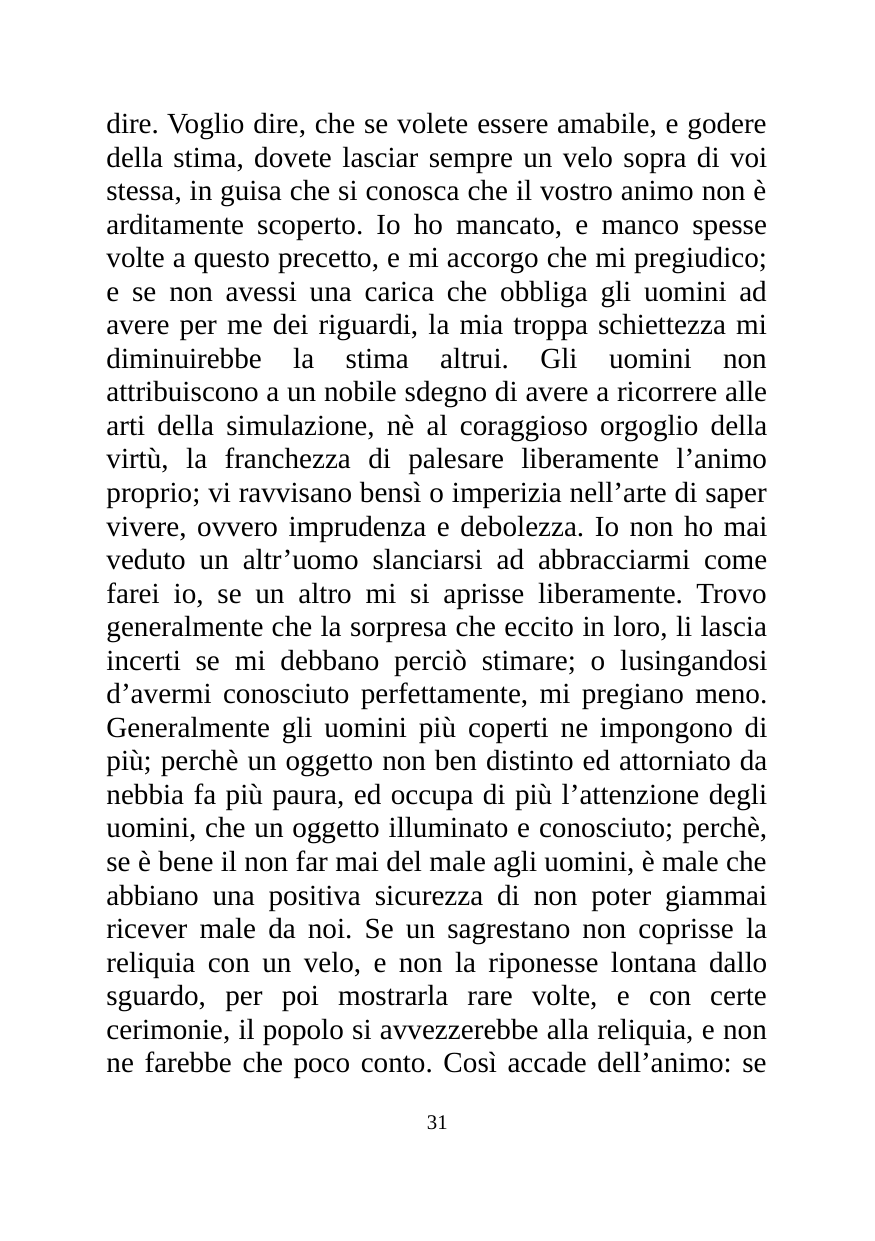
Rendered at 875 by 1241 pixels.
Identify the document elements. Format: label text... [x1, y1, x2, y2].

text dire. Voglio dire, che se volete essere amabile, e godere della stima, dovete lasciar sempre un velo sopra di voi stessa, in guisa che si conosca che il vostro animo non è arditamente scoperto. Io ho mancato, e manco spesse volte a questo precetto, e mi accorgo che mi pregiudico; e se non avessi una carica che obbliga gli uomini ad avere per me dei riguardi, la mia troppa schiettezza mi diminuirebbe la stima altrui. Gli uomini non attribuiscono a un nobile sdegno di avere a ricorrere alle arti della simulazione, nè al coraggioso orgoglio della virtù, la franchezza di palesare liberamente l’animo proprio; vi ravvisano bensì o imperizia nell’arte di saper vivere, ovvero imprudenza e debolezza. Io non ho mai veduto un altr’uomo slanciarsi ad abbracciarmi come farei io, se un altro mi si aprisse liberamente. Trovo generalmente che la sorpresa che eccito in loro, li lascia incerti se mi debbano perciò stimare; o lusingandosi d’avermi conosciuto perfettamente, mi pregiano meno. Generalmente gli uomini più coperti ne impongono di più; perchè un oggetto non ben distinto ed attorniato da nebbia fa più paura, ed occupa di più l’attenzione degli uomini, che un oggetto illuminato e conosciuto; perchè, se è bene il non far mai del male agli uomini, è male che abbiano una positiva sicurezza di non poter giammai ricever male da noi. Se un sagrestano non coprisse la reliquia con un velo, e non la riponesse lontana dallo sguardo, per poi mostrarla rare volte, e con certe cerimonie, il popolo si avvezzerebbe alla reliquia, e non ne farebbe che poco conto. Così accade dell’animo: se [106, 106, 768, 1079]
